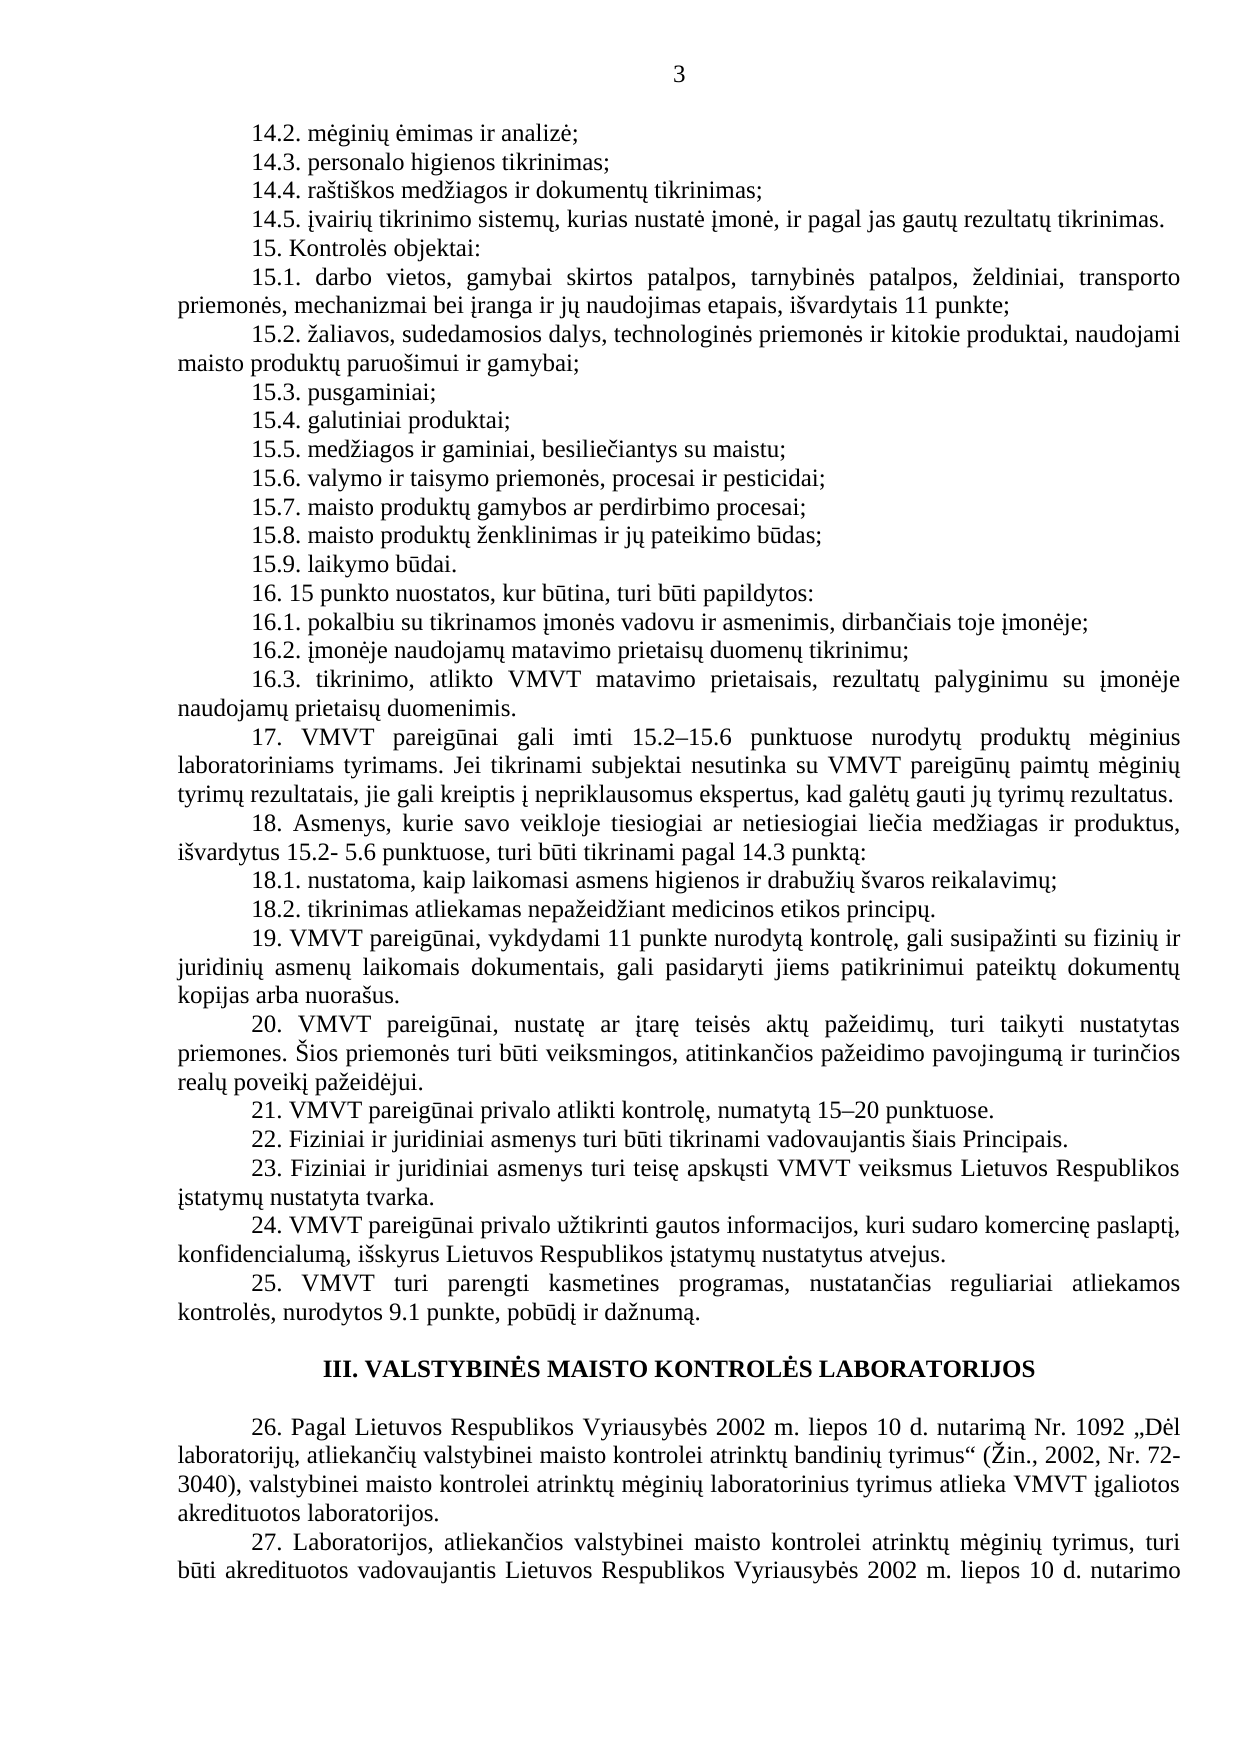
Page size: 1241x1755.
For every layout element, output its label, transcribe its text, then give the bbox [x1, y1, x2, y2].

text 15. Kontrolės objektai: [177, 233, 1181, 262]
text 21. VMVT pareigūnai privalo atlikti kontrolę, numatytą 15–20 punktuose. [177, 1096, 1181, 1124]
text 16. 15 punkto nuostatos, kur būtina, turi būti papildytos: [177, 578, 1181, 607]
text 14.4. raštiškos medžiagos ir dokumentų tikrinimas; [177, 176, 1181, 204]
text 15.9. laikymo būdai. [177, 549, 1181, 578]
text 22. Fiziniai ir juridiniai asmenys turi būti tikrinami vadovaujantis šiais Principais. [177, 1124, 1181, 1153]
text 23. Fiziniai ir juridiniai asmenys turi teisę apskųsti VMVT veiksmus Lietuvos Respublikos įstatymų nustatyta tvarka. [177, 1153, 1181, 1211]
text 26. Pagal Lietuvos Respublikos Vyriausybės 2002 m. liepos 10 d. nutarimą Nr. 1092 „Dėl laboratorijų, atliekančių valstybinei maisto kontrolei atrinktų bandinių tyrimus“ (Žin., 2002, Nr. 72- 3040), valstybinei maisto kontrolei atrinktų mėginių laboratorinius tyrimus atlieka VMVT įgaliotos akredituotos laboratorijos. [177, 1412, 1181, 1527]
text 14.5. įvairių tikrinimo sistemų, kurias nustatė įmonė, ir pagal jas gautų rezultatų tikrinimas. [177, 204, 1181, 233]
text 19. VMVT pareigūnai, vykdydami 11 punkte nurodytą kontrolę, gali susipažinti su fizinių ir juridinių asmenų laikomais dokumentais, gali pasidaryti jiems patikrinimui pateiktų dokumentų kopijas arba nuorašus. [177, 923, 1181, 1009]
text 14.2. mėginių ėmimas ir analizė; [177, 118, 1181, 147]
text III. VALSTYBINĖS MAISTO KONTROLĖS LABORATORIJOS [177, 1354, 1181, 1383]
text 18. Asmenys, kurie savo veikloje tiesiogiai ar netiesiogiai liečia medžiagas ir produktus, išvardytus 15.2- 5.6 punktuose, turi būti tikrinami pagal 14.3 punktą: [177, 808, 1181, 866]
text 20. VMVT pareigūnai, nustatę ar įtarę teisės aktų pažeidimų, turi taikyti nustatytas priemones. Šios priemonės turi būti veiksmingos, atitinkančios pažeidimo pavojingumą ir turinčios realų poveikį pažeidėjui. [177, 1009, 1181, 1096]
text 16.1. pokalbiu su tikrinamos įmonės vadovu ir asmenimis, dirbančiais toje įmonėje; [177, 607, 1181, 636]
text 27. Laboratorijos, atliekančios valstybinei maisto kontrolei atrinktų mėginių tyrimus, turi būti akredituotos vadovaujantis Lietuvos Respublikos Vyriausybės 2002 m. liepos 10 d. nutarimo [177, 1527, 1181, 1584]
text 15.4. galutiniai produktai; [177, 406, 1181, 434]
text 15.2. žaliavos, sudedamosios dalys, technologinės priemonės ir kitokie produktai, naudojami maisto produktų paruošimui ir gamybai; [177, 319, 1181, 377]
text 15.6. valymo ir taisymo priemonės, procesai ir pesticidai; [177, 463, 1181, 492]
text 16.3. tikrinimo, atlikto VMVT matavimo prietaisais, rezultatų palyginimu su įmonėje naudojamų prietaisų duomenimis. [177, 664, 1181, 722]
text 24. VMVT pareigūnai privalo užtikrinti gautos informacijos, kuri sudaro komercinę paslaptį, konfidencialumą, išskyrus Lietuvos Respublikos įstatymų nustatytus atvejus. [177, 1211, 1181, 1268]
text 15.8. maisto produktų ženklinimas ir jų pateikimo būdas; [177, 521, 1181, 549]
text 15.7. maisto produktų gamybos ar perdirbimo procesai; [177, 492, 1181, 521]
text 18.1. nustatoma, kaip laikomasi asmens higienos ir drabužių švaros reikalavimų; [177, 866, 1181, 894]
text 16.2. įmonėje naudojamų matavimo prietaisų duomenų tikrinimu; [177, 636, 1181, 664]
text 14.3. personalo higienos tikrinimas; [177, 147, 1181, 176]
text 15.5. medžiagos ir gaminiai, besiliečiantys su maistu; [177, 434, 1181, 463]
text 15.1. darbo vietos, gamybai skirtos patalpos, tarnybinės patalpos, želdiniai, transporto priemonės, mechanizmai bei įranga ir jų naudojimas etapais, išvardytais 11 punkte; [177, 262, 1181, 319]
text 17. VMVT pareigūnai gali imti 15.2–15.6 punktuose nurodytų produktų mėginius laboratoriniams tyrimams. Jei tikrinami subjektai nesutinka su VMVT pareigūnų paimtų mėginių tyrimų rezultatais, jie gali kreiptis į nepriklausomus ekspertus, kad galėtų gauti jų tyrimų rezultatus. [177, 722, 1181, 808]
text 18.2. tikrinimas atliekamas nepažeidžiant medicinos etikos principų. [177, 894, 1181, 923]
text 15.3. pusgaminiai; [177, 377, 1181, 406]
text 25. VMVT turi parengti kasmetines programas, nustatančias reguliariai atliekamos kontrolės, nurodytos 9.1 punkte, pobūdį ir dažnumą. [177, 1268, 1181, 1326]
